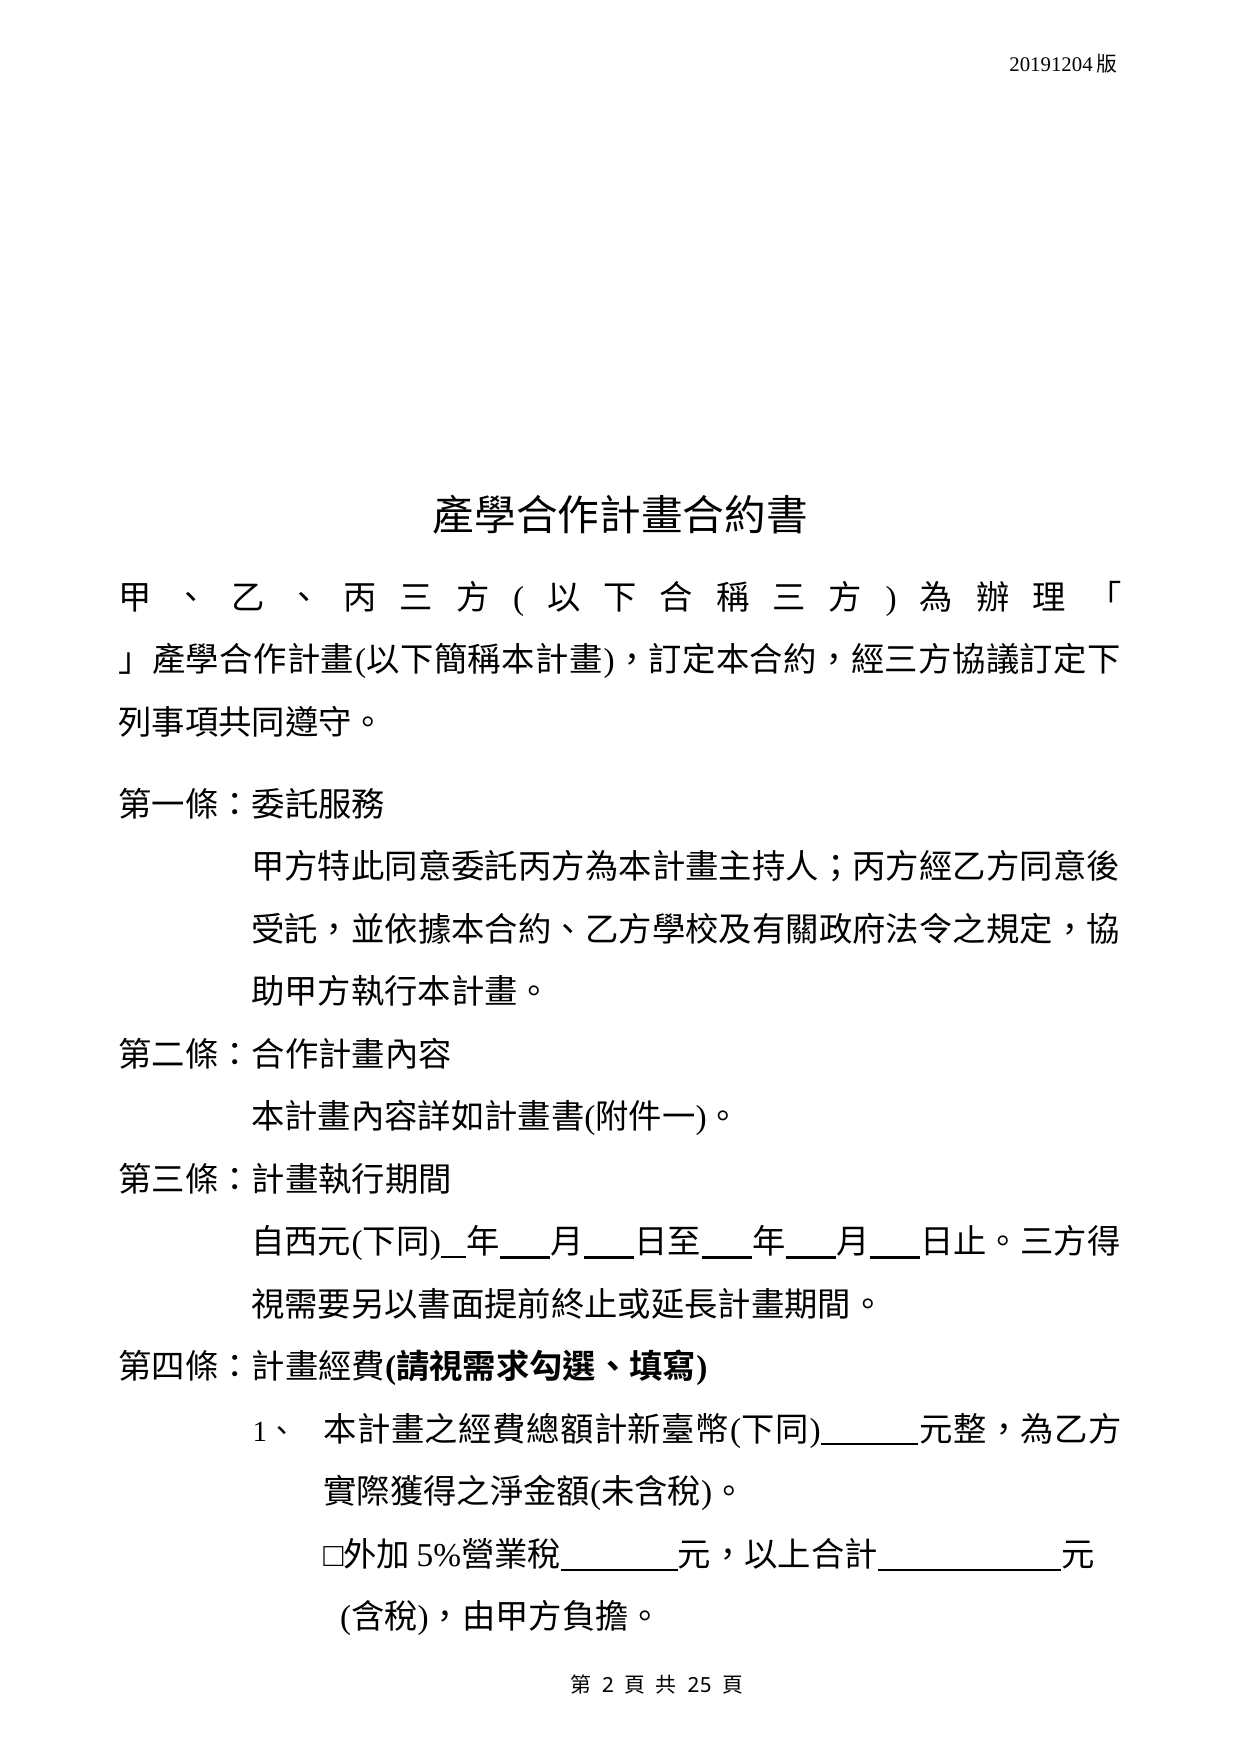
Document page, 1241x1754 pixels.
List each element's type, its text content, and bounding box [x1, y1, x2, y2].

text 第一條：委託服務 [118, 760, 1122, 823]
text 甲方特此同意委託丙方為本計畫主持人；丙方經乙方同意後受託，並依據本合約、乙方學校及有關政府法令之規定，協助甲方執行本計畫。 [251, 823, 1122, 1010]
text 甲、乙、丙三方(以下合稱三方)為辦理「 」產學合作計畫(以下簡稱本計畫)，訂定本合約，經三方協議訂定下列事項共同遵守。 [118, 553, 1122, 741]
text (含稅)，由甲方負擔。 [323, 1573, 1122, 1635]
text 第二條：合作計畫內容 [118, 1010, 1122, 1073]
text 產學合作計畫合約書 [118, 471, 1122, 533]
text 第三條：計畫執行期間 [118, 1135, 1122, 1198]
text 自西元(下同) 年 月 日至 年 月 日止。三方得視需要另以書面提前終止或延長計畫期間。 [251, 1198, 1122, 1323]
text 本計畫內容詳如計畫書(附件一)。 [251, 1073, 1122, 1135]
text □外加5%營業稅 元，以上合計 元 [323, 1510, 1122, 1573]
text 第四條：計畫經費(請視需求勾選、填寫) [118, 1323, 1122, 1385]
list 本計畫之經費總額計新臺幣(下同) 元整，為乙方實際獲得之淨金額(未含稅)。 [252, 1385, 1122, 1510]
